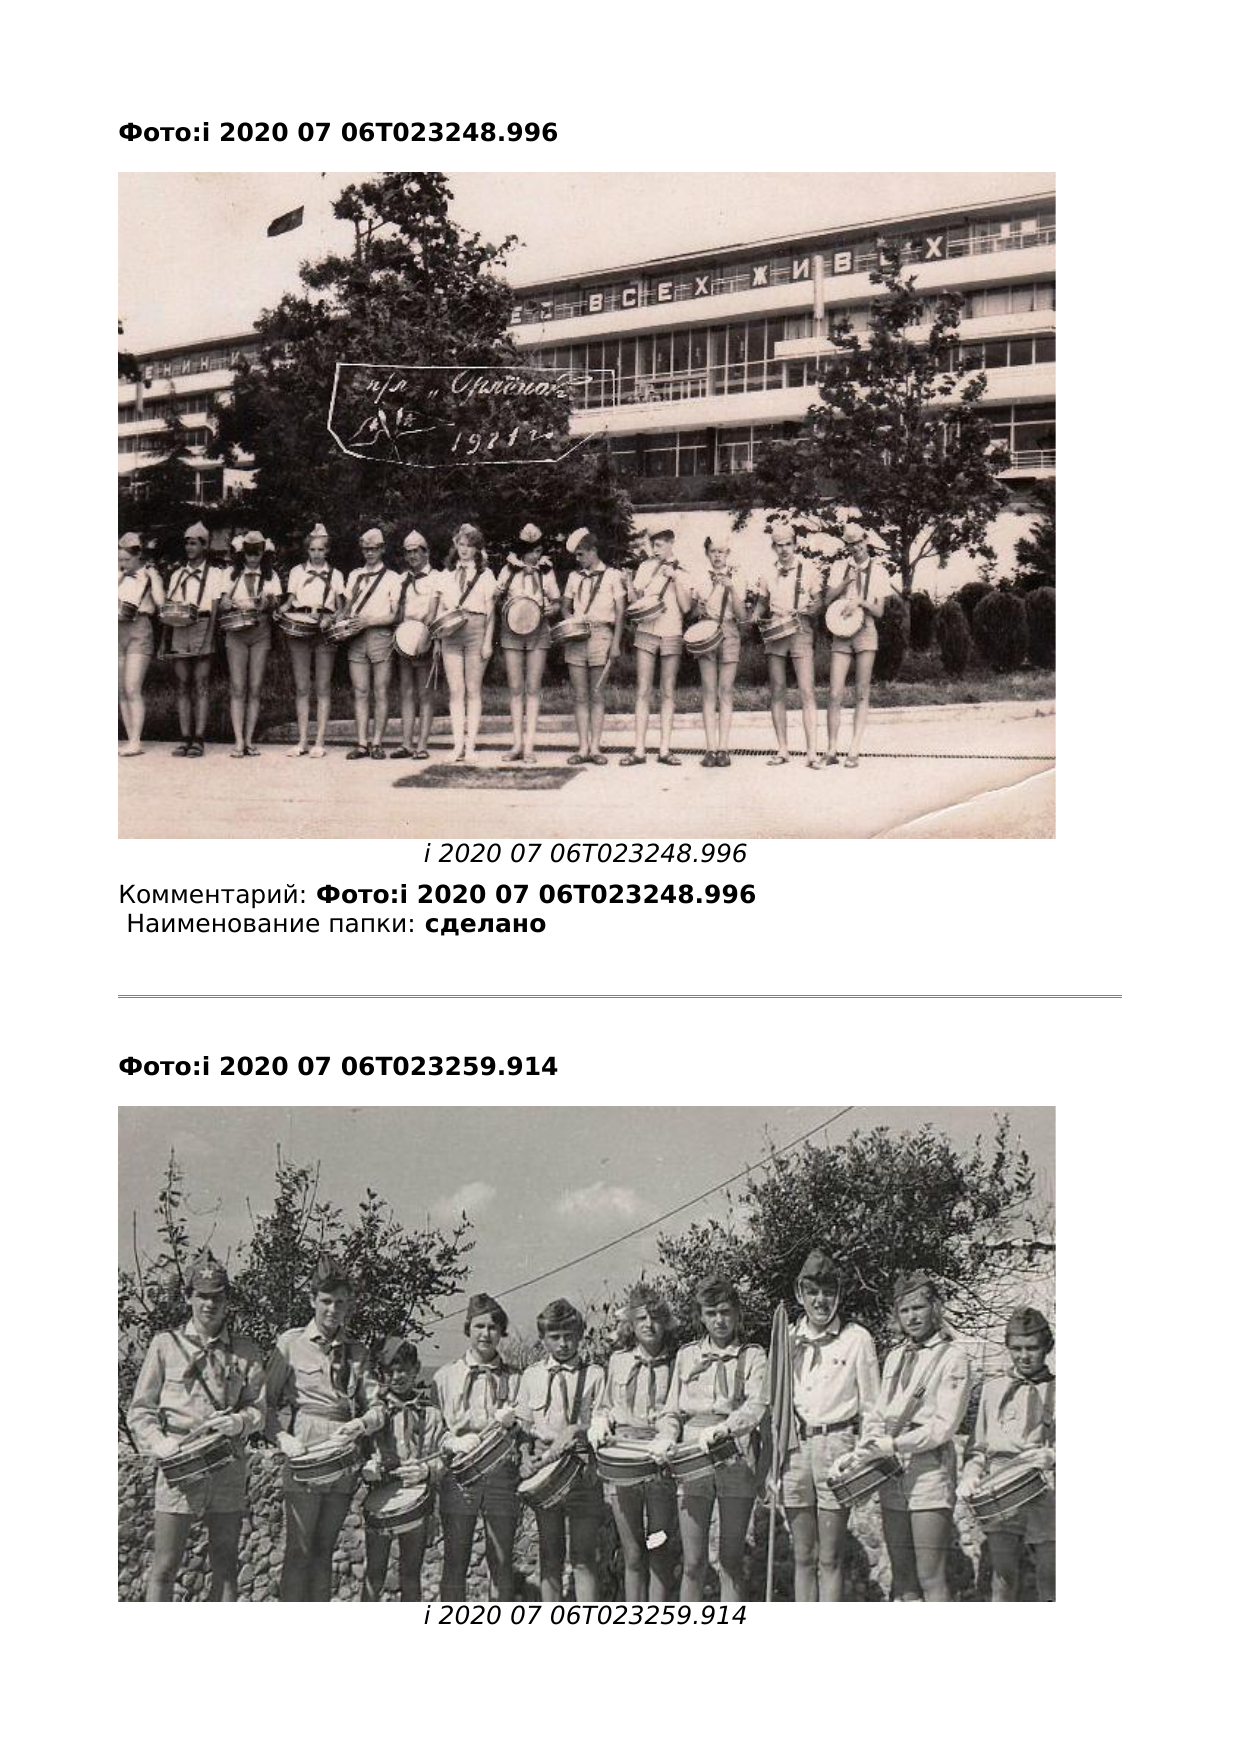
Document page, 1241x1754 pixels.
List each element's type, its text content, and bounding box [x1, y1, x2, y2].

subtitle Фото:i 2020 07 06T023259.914 [118, 1052, 1122, 1081]
text Комментарий: Фото:i 2020 07 06T023248.996 Наименование папки: сделано [118, 880, 1122, 968]
picture [118, 172, 1056, 839]
text i 2020 07 06T023259.914 [118, 1602, 1056, 1631]
picture [118, 1106, 1056, 1602]
text i 2020 07 06T023248.996 [118, 839, 1056, 868]
subtitle Фото:i 2020 07 06T023248.996 [118, 118, 1122, 147]
